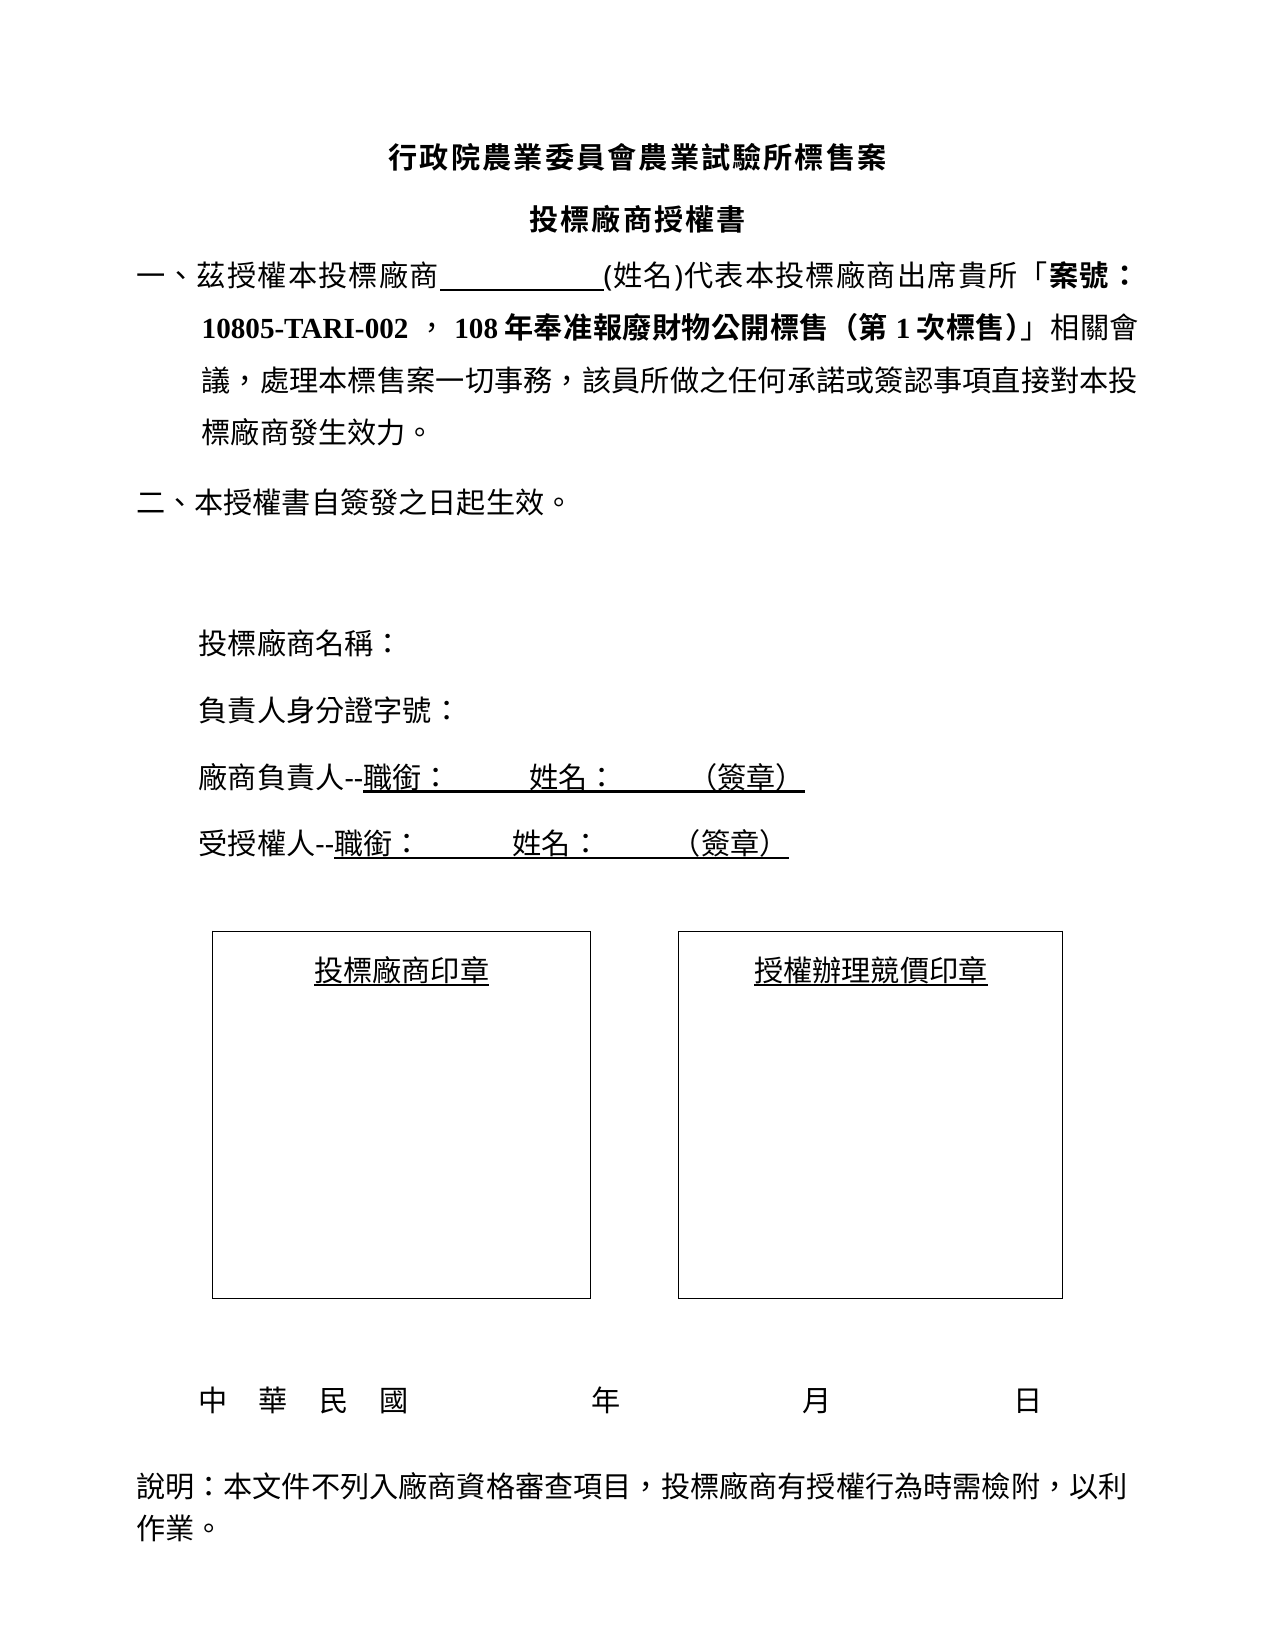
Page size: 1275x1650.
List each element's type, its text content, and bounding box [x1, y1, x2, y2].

table_header 授權辦理競價印章 [679, 932, 1062, 1298]
text 一、茲授權本投標廠商 (姓名)代表本投標廠商出席貴所「案號： 10805-TARI-002 ， 108年奉准報廢財物公開標售（第1次標售）」相關會議，處理本標售案一切事務，該員所做之任何承諾或簽認事項直接對本投標廠商發生效力。 [136, 243, 1139, 451]
table_header 投標廠商印章 [213, 932, 590, 1298]
table_header [591, 931, 678, 1298]
text 二、本授權書自簽發之日起生效。 [136, 464, 1139, 526]
text 廠商負責人--職銜： 姓名： （簽章） [198, 735, 1139, 801]
text 負責人身分證字號： [198, 668, 1139, 735]
text 受授權人--職銜： 姓名： （簽章） [198, 801, 1139, 868]
text 投標廠商授權書 [136, 181, 1139, 243]
text 行政院農業委員會農業試驗所標售案 [136, 118, 1139, 181]
text 投標廠商名稱： [198, 601, 1139, 668]
text 說明：本文件不列入廠商資格審查項目，投標廠商有授權行為時需檢附，以利作業。 [136, 1464, 1139, 1548]
text 中華民國 年 月 日 [198, 1361, 1043, 1424]
